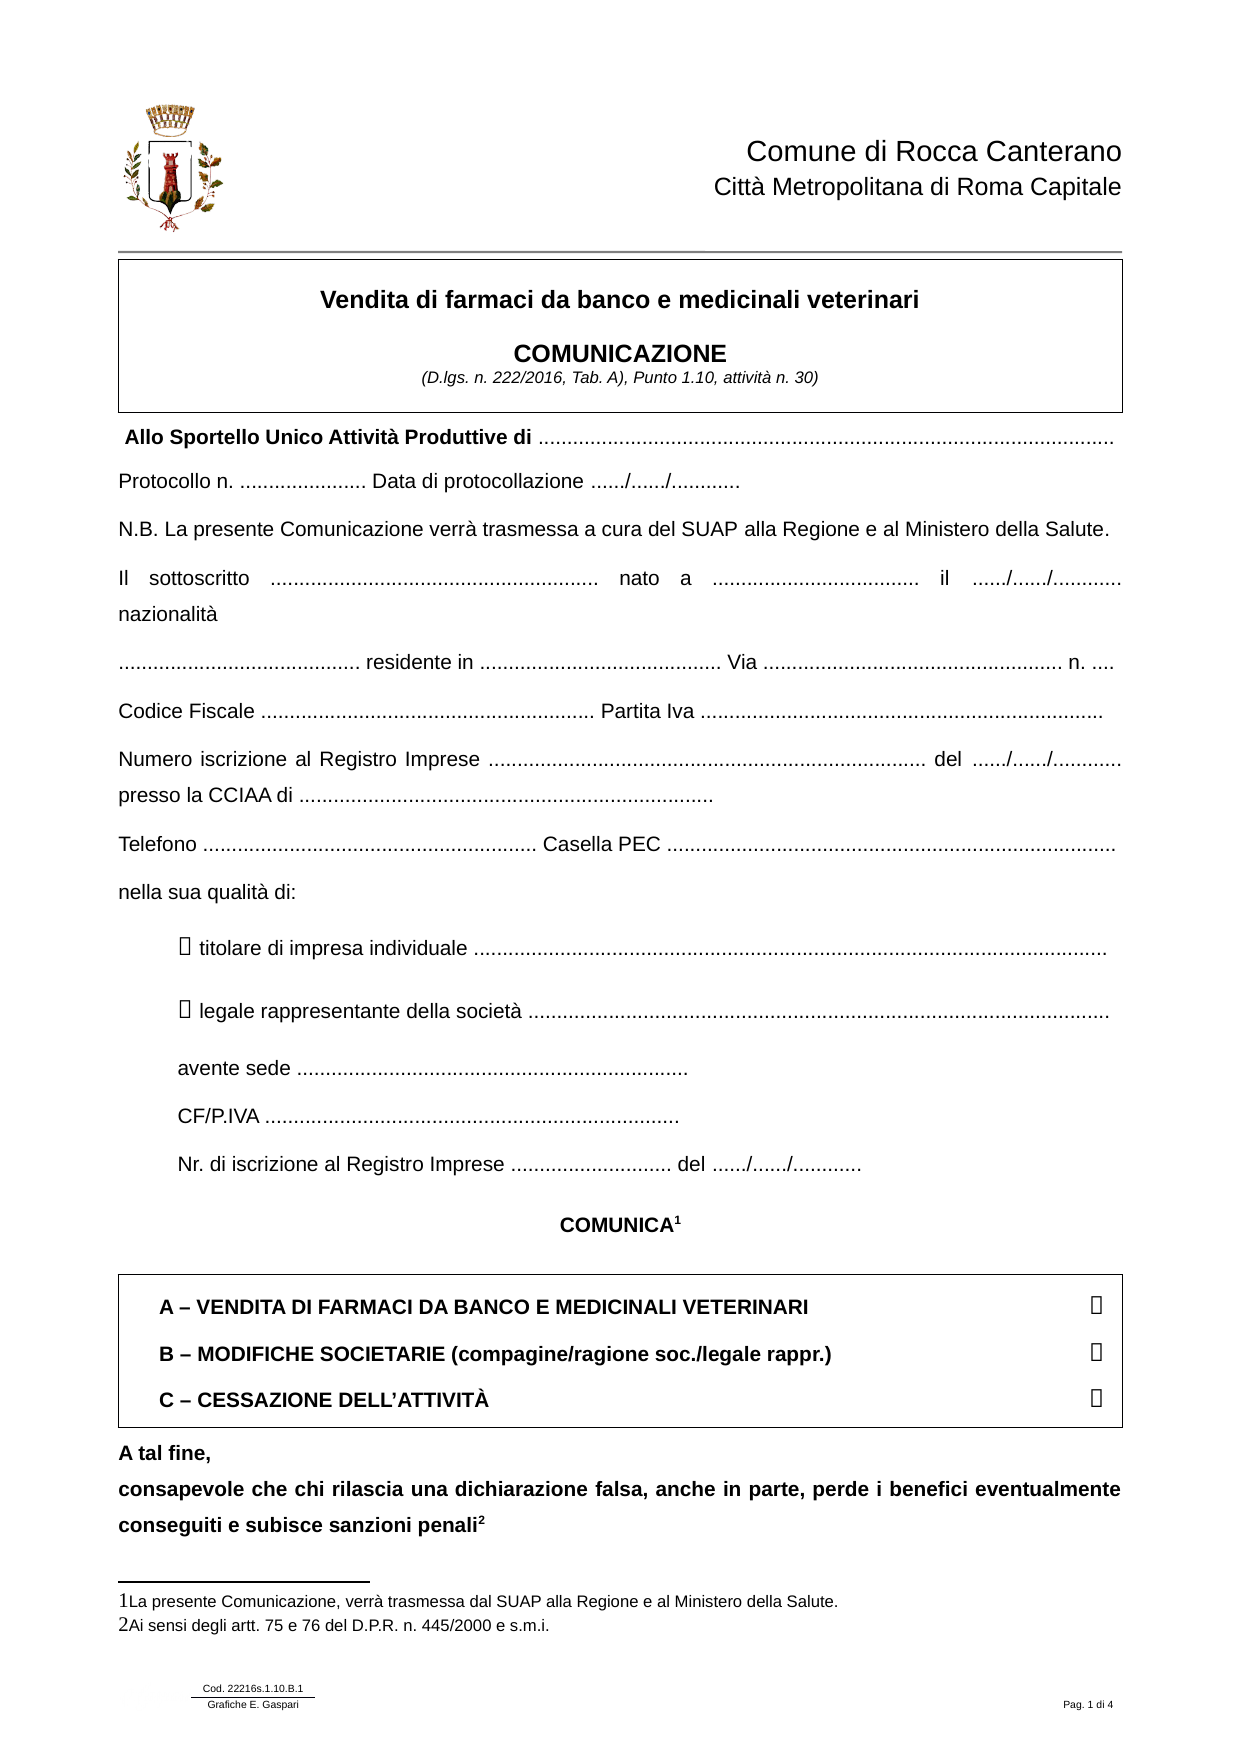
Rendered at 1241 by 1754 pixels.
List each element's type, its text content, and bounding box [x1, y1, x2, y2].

text COMUNICA [118, 1213, 1122, 1237]
text Città Metropolitana di Roma Capitale [224, 172, 1122, 201]
text Codice Fiscale .......................................................... Partita Iva ...................................................................... [118, 698, 1122, 722]
text Il sottoscritto ......................................................... nato a .................................... il ....../....../............ nazionalità [118, 566, 1122, 626]
text Numero iscrizione al Registro Imprese ............................................................................ del ....../....../............ presso la CCIAA di ........................................................................ [118, 747, 1122, 807]
text avente sede .................................................................... [177, 1055, 1122, 1079]
picture [122, 103, 224, 234]
text Ai sensi degli artt. 75 e 76 del D.P.R. n. 445/2000 e s.m.i. [118, 1612, 1122, 1636]
text nella sua qualità di: [118, 880, 1122, 904]
text consapevole che chi rilascia una dichiarazione falsa, anche in parte, perde i benefici eventualmente conseguiti e subisce sanzioni penali [118, 1477, 1122, 1537]
text A tal fine, [118, 1441, 1122, 1465]
text .......................................... residente in .......................................... Via .................................................... n. .... [118, 650, 1122, 674]
table_header A – VENDITA DI FARMACI DA BANCO E MEDICINALI VETERINARI  B – MODIFICHE SOCIETARIE (compagine/ragione soc./legale rappr.)  C – CESSAZIONE DELL’ATTIVITÀ  [119, 1275, 1122, 1427]
text Protocollo n. ...................... Data di protocollazione ....../....../............ [118, 469, 1122, 493]
text  titolare di impresa individuale .............................................................................................................. [177, 928, 1122, 962]
text Telefono .......................................................... Casella PEC .............................................................................. [118, 831, 1122, 855]
text  legale rappresentante della società ..................................................................................................... [177, 992, 1122, 1026]
text CF/P.IVA ........................................................................ [177, 1104, 1122, 1128]
text N.B. La presente Comunicazione verrà trasmessa a cura del SUAP alla Regione e al Ministero della Salute. [118, 517, 1122, 541]
text Allo Sportello Unico Attività Produttive di .................................................................................................... [118, 425, 1122, 449]
text Nr. di iscrizione al Registro Imprese ............................ del ....../....../............ [177, 1152, 1122, 1176]
text La presente Comunicazione, verrà trasmessa dal SUAP alla Regione e al Ministero della Salute. [118, 1588, 1122, 1612]
text Comune di Rocca Canterano [224, 134, 1122, 167]
table_header Vendita di farmaci da banco e medicinali veterinari COMUNICAZIONE (D.lgs. n. 222/2016, Tab. A), Punto 1.10, attività n. 30) [119, 260, 1122, 412]
